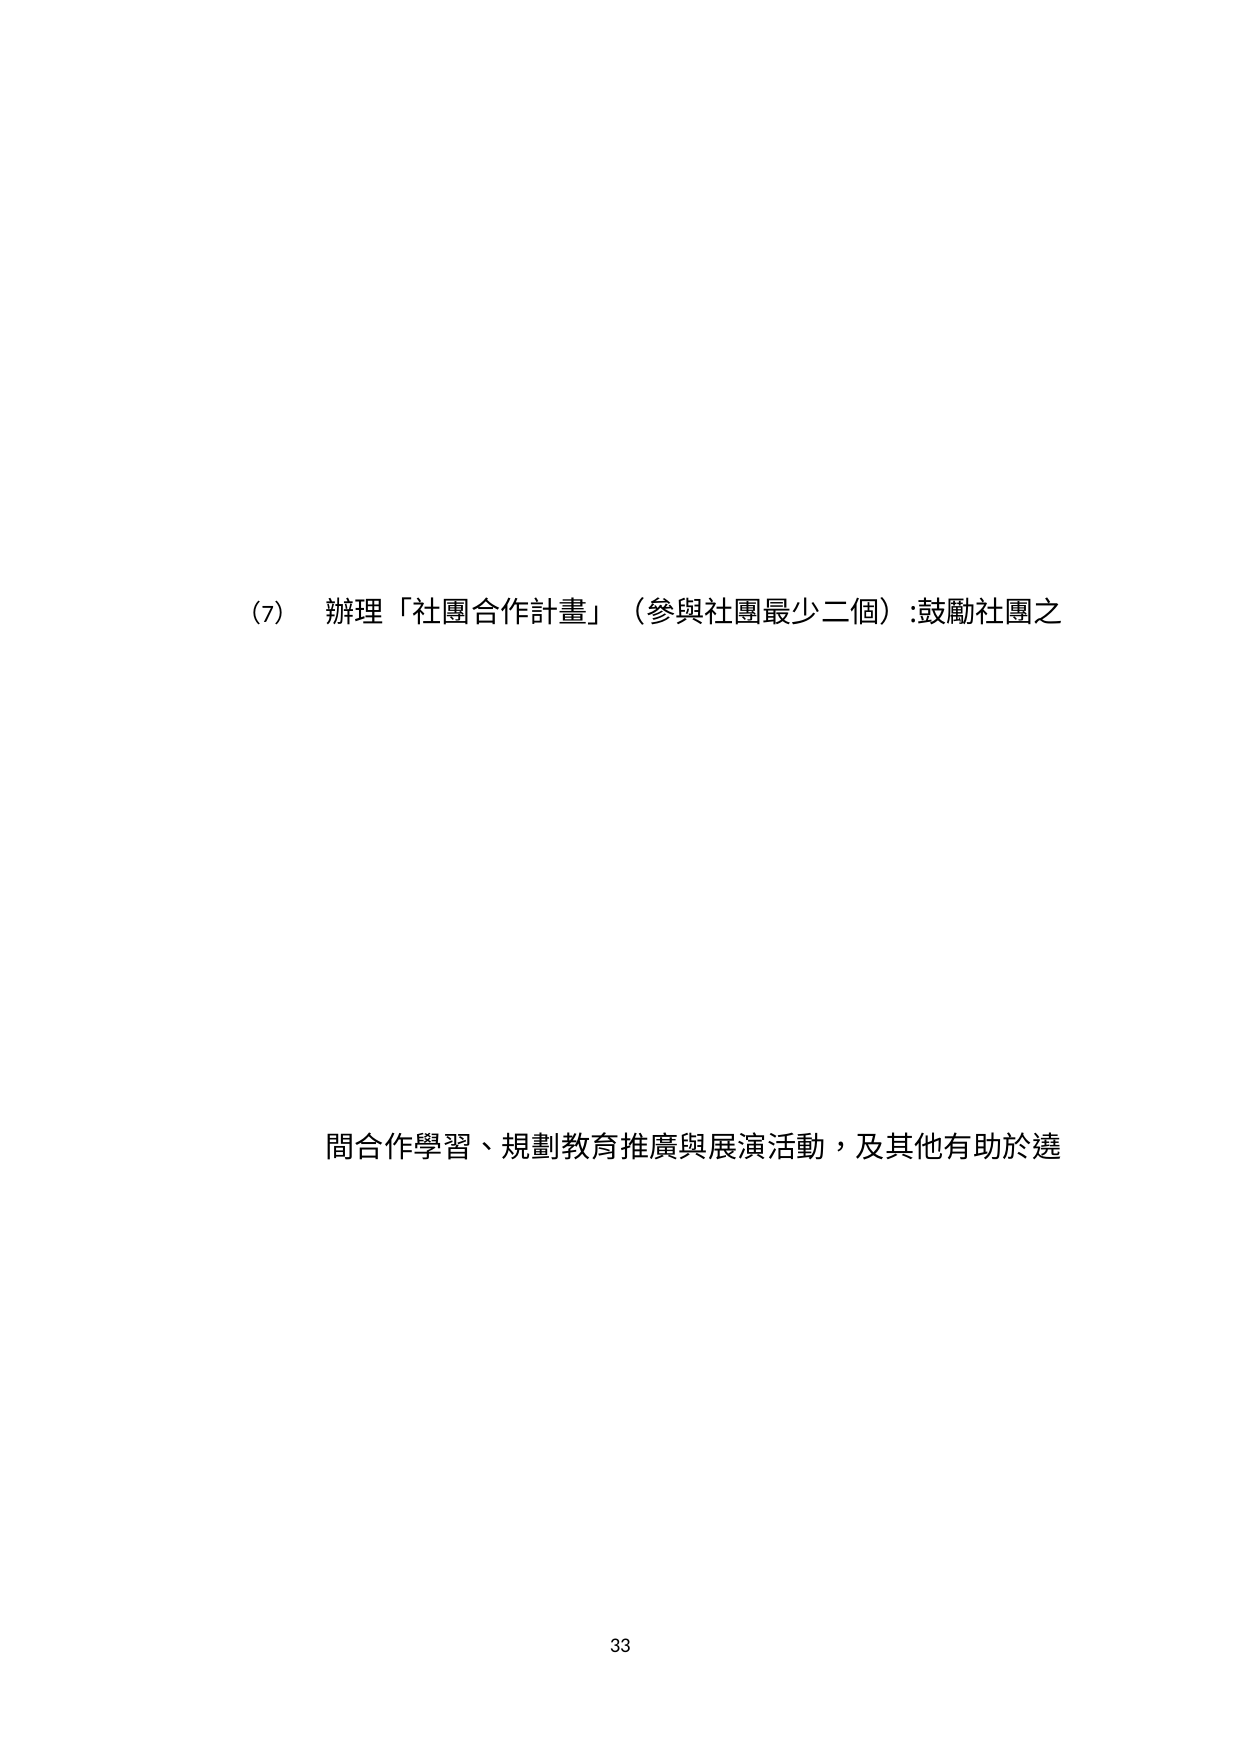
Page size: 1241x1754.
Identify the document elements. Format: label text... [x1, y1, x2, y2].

list 辦理「社團合作計畫」（參與社團最少二個）:鼓勵社團之間合作學習、規劃教育推廣與展演活動，及其他有助於遶 [236, 342, 1063, 1412]
